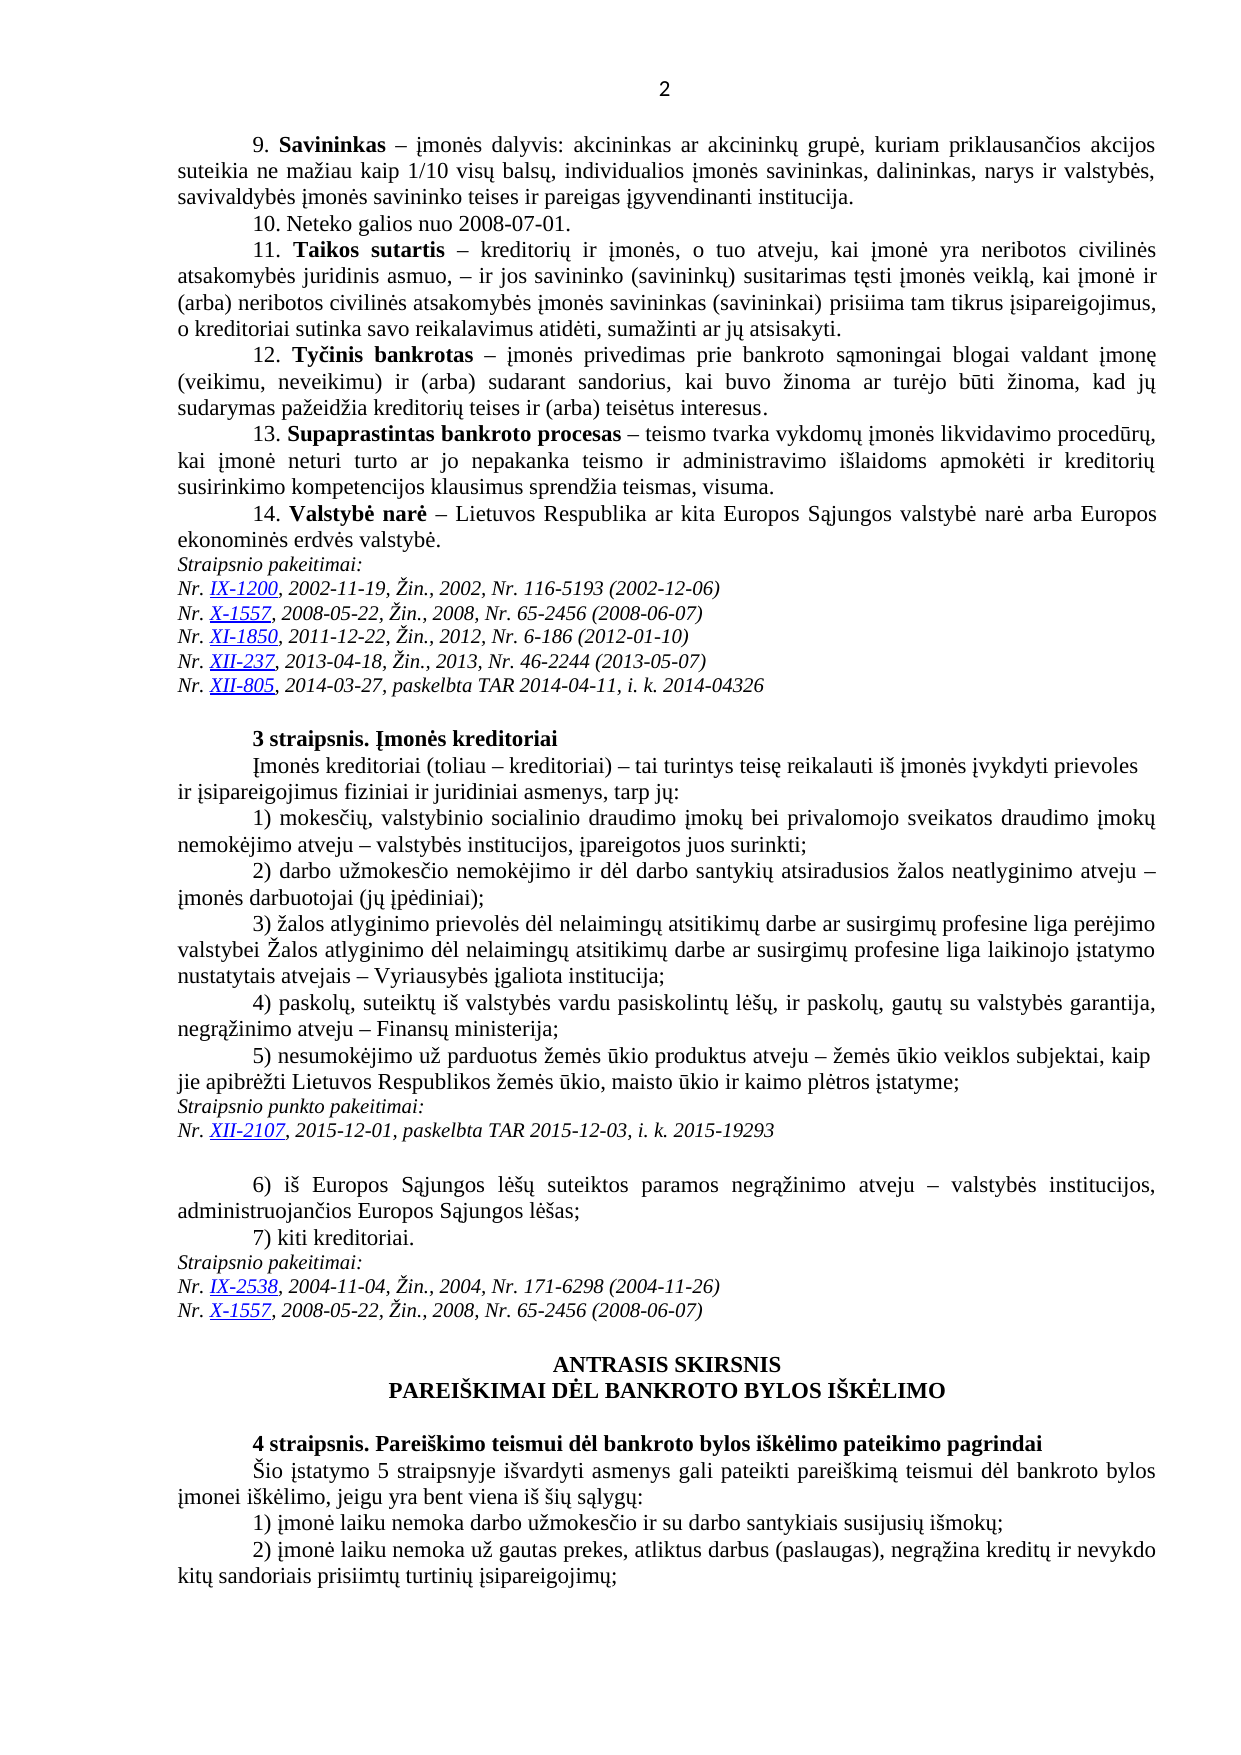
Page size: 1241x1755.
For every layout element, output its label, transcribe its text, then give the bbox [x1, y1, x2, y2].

text 10. Neteko galios nuo 2008-07-01. [177, 210, 1157, 236]
text Nr. IX-2538, 2004-11-04, Žin., 2004, Nr. 171-6298 (2004-11-26) [177, 1274, 1157, 1298]
text 14. Valstybė narė – Lietuvos Respublika ar kita Europos Sąjungos valstybė narė arba Europos ekonominės erdvės valstybė. [177, 499, 1157, 552]
text 6) iš Europos Sąjungos lėšų suteiktos paramos negrąžinimo atveju – valstybės institucijos, administruojančios Europos Sąjungos lėšas; [177, 1171, 1157, 1224]
text Nr. XI-1850, 2011-12-22, Žin., 2012, Nr. 6-186 (2012-01-10) [177, 624, 1152, 648]
text 3) žalos atlyginimo prievolės dėl nelaimingų atsitikimų darbe ar susirgimų profesine liga perėjimo valstybei Žalos atlyginimo dėl nelaimingų atsitikimų darbe ar susirgimų profesine liga laikinojo įstatymo nustatytais atvejais – Vyriausybės įgaliota institucija; [177, 910, 1157, 989]
text 3 straipsnis. Įmonės kreditoriai [177, 725, 1157, 752]
text Įmonės kreditoriai (toliau – kreditoriai) – tai turintys teisę reikalauti iš įmonės įvykdyti prievoles ir įsipareigojimus fiziniai ir juridiniai asmenys, tarp jų: [177, 752, 1157, 804]
text 12. Tyčinis bankrotas – įmonės privedimas prie bankroto sąmoningai blogai valdant įmonę (veikimu, neveikimu) ir (arba) sudarant sandorius, kai buvo žinoma ar turėjo būti žinoma, kad jų sudarymas pažeidžia kreditorių teises ir (arba) teisėtus interesus. [177, 341, 1157, 421]
text 1) įmonė laiku nemoka darbo užmokesčio ir su darbo santykiais susijusių išmokų; [177, 1509, 1157, 1536]
text 11. Taikos sutartis – kreditorių ir įmonės, o tuo atveju, kai įmonė yra neribotos civilinės atsakomybės juridinis asmuo, – ir jos savininko (savininkų) susitarimas tęsti įmonės veiklą, kai įmonė ir (arba) neribotos civilinės atsakomybės įmonės savininkas (savininkai) prisiima tam tikrus įsipareigojimus, o kreditoriai sutinka savo reikalavimus atidėti, sumažinti ar jų atsisakyti. [177, 236, 1157, 341]
text 4 straipsnis. Pareiškimo teismui dėl bankroto bylos iškėlimo pateikimo pagrindai [252, 1430, 1157, 1457]
text 5) nesumokėjimo už parduotus žemės ūkio produktus atveju – žemės ūkio veiklos subjektai, kaip jie apibrėžti Lietuvos Respublikos žemės ūkio, maisto ūkio ir kaimo plėtros įstatyme; [177, 1042, 1152, 1094]
text Straipsnio pakeitimai: [177, 552, 1157, 576]
text Nr. XII-2107, 2015-12-01, paskelbta TAR 2015-12-03, i. k. 2015-19293 [177, 1118, 1152, 1142]
text Nr. X-1557, 2008-05-22, Žin., 2008, Nr. 65-2456 (2008-06-07) [177, 1298, 1157, 1322]
text Straipsnio pakeitimai: [177, 1250, 1157, 1274]
text 2) įmonė laiku nemoka už gautas prekes, atliktus darbus (paslaugas), negrąžina kreditų ir nevykdo kitų sandoriais prisiimtų turtinių įsipareigojimų; [177, 1536, 1157, 1588]
text ANTRASIS SKIRSNIS [177, 1351, 1157, 1378]
text 4) paskolų, suteiktų iš valstybės vardu pasiskolintų lėšų, ir paskolų, gautų su valstybės garantija, negrąžinimo atveju – Finansų ministerija; [177, 989, 1157, 1042]
text 7) kiti kreditoriai. [177, 1224, 1157, 1250]
text Nr. XII-805, 2014-03-27, paskelbta TAR 2014-04-11, i. k. 2014-04326 [177, 673, 1157, 697]
text Šio įstatymo 5 straipsnyje išvardyti asmenys gali pateikti pareiškimą teismui dėl bankroto bylos įmonei iškėlimo, jeigu yra bent viena iš šių sąlygų: [177, 1457, 1157, 1509]
text 1) mokesčių, valstybinio socialinio draudimo įmokų bei privalomojo sveikatos draudimo įmokų nemokėjimo atveju – valstybės institucijos, įpareigotos juos surinkti; [177, 804, 1157, 857]
text Nr. X-1557, 2008-05-22, Žin., 2008, Nr. 65-2456 (2008-06-07) [177, 600, 1157, 624]
text 2) darbo užmokesčio nemokėjimo ir dėl darbo santykių atsiradusios žalos neatlyginimo atveju – įmonės darbuotojai (jų įpėdiniai); [177, 857, 1157, 910]
text Straipsnio punkto pakeitimai: [177, 1094, 1152, 1118]
text 9. Savininkas – įmonės dalyvis: akcininkas ar akcininkų grupė, kuriam priklausančios akcijos suteikia ne mažiau kaip 1/10 visų balsų, individualios įmonės savininkas, dalininkas, narys ir valstybės, savivaldybės įmonės savininko teises ir pareigas įgyvendinanti institucija. [177, 131, 1157, 210]
text 13. Supaprastintas bankroto procesas – teismo tvarka vykdomų įmonės likvidavimo procedūrų, kai įmonė neturi turto ar jo nepakanka teismo ir administravimo išlaidoms apmokėti ir kreditorių susirinkimo kompetencijos klausimus sprendžia teismas, visuma. [177, 421, 1157, 499]
text Nr. XII-237, 2013-04-18, Žin., 2013, Nr. 46-2244 (2013-05-07) [177, 648, 1157, 673]
text PAREIŠKIMAI DĖL BANKROTO BYLOS IŠKĖLIMO [177, 1378, 1157, 1404]
text Nr. IX-1200, 2002-11-19, Žin., 2002, Nr. 116-5193 (2002-12-06) [177, 576, 1157, 600]
